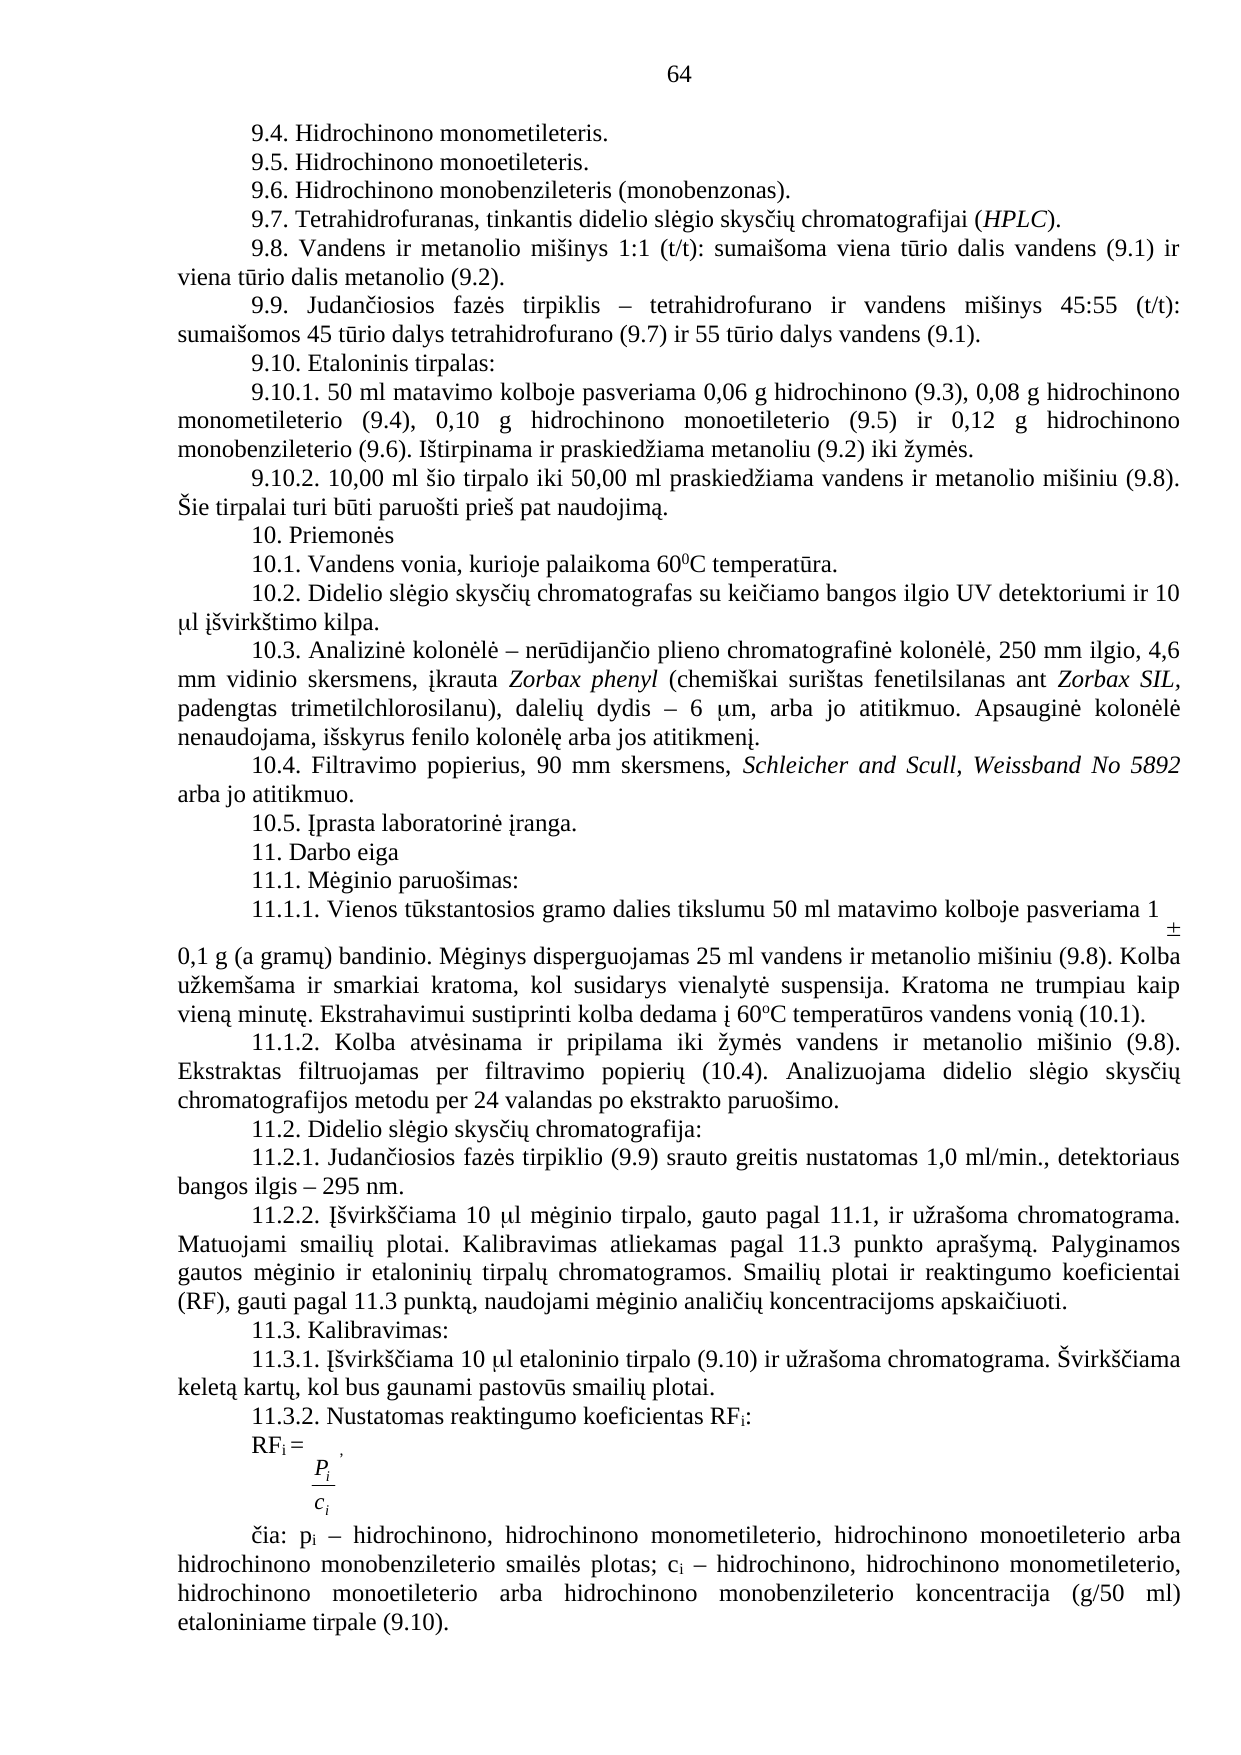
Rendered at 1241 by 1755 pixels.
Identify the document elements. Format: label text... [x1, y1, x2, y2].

text RFi = , [177, 1430, 1181, 1520]
text 9.10. Etaloninis tirpalas: [177, 348, 1181, 377]
text 9.7. Tetrahidrofuranas, tinkantis didelio slėgio skysčių chromatografijai (HPLC). [177, 204, 1181, 233]
text 9.4. Hidrochinono monometileteris. [177, 118, 1181, 147]
text 11.3.2. Nustatomas reaktingumo koeficientas RFi: [177, 1401, 1181, 1430]
text čia: pi – hidrochinono, hidrochinono monometileterio, hidrochinono monoetileterio arba hidrochinono monobenzileterio smailės plotas; ci – hidrochinono, hidrochinono monometileterio, hidrochinono monoetileterio arba hidrochinono monobenzileterio koncentracija (g/50 ml) etaloniniame tirpale (9.10). [177, 1520, 1181, 1635]
text 10. Priemonės [177, 521, 1181, 549]
text 11.1. Mėginio paruošimas: [177, 866, 1181, 894]
text 11.1.1. Vienos tūkstantosios gramo dalies tikslumu 50 ml matavimo kolboje pasveriama 10,1 g (a gramų) bandinio. Mėginys disperguojamas 25 ml vandens ir metanolio mišiniu (9.8). Kolba užkemšama ir smarkiai kratoma, kol susidarys vienalytė suspensija. Kratoma ne trumpiau kaip vieną minutę. Ekstrahavimui sustiprinti kolba dedama į 60oC temperatūros vandens vonią (10.1). [177, 894, 1181, 1027]
text 9.9. Judančiosios fazės tirpiklis – tetrahidrofurano ir vandens mišinys 45:55 (t/t): sumaišomos 45 tūrio dalys tetrahidrofurano (9.7) ir 55 tūrio dalys vandens (9.1). [177, 291, 1181, 348]
text 11.2.1. Judančiosios fazės tirpiklio (9.9) srauto greitis nustatomas 1,0 ml/min., detektoriaus bangos ilgis – 295 nm. [177, 1142, 1181, 1200]
text 11.2.2. Įšvirkščiama 10 l mėginio tirpalo, gauto pagal 11.1, ir užrašoma chromatograma. Matuojami smailių plotai. Kalibravimas atliekamas pagal 11.3 punkto aprašymą. Palyginamos gautos mėginio ir etaloninių tirpalų chromatogramos. Smailių plotai ir reaktingumo koeficientai (RF), gauti pagal 11.3 punktą, naudojami mėginio analičių koncentracijoms apskaičiuoti. [177, 1200, 1181, 1315]
text 9.5. Hidrochinono monoetileteris. [177, 147, 1181, 176]
text 10.5. Įprasta laboratorinė įranga. [177, 808, 1181, 837]
text 11.3. Kalibravimas: [177, 1315, 1181, 1344]
text 11.2. Didelio slėgio skysčių chromatografija: [177, 1114, 1181, 1142]
text 9.8. Vandens ir metanolio mišinys 1:1 (t/t): sumaišoma viena tūrio dalis vandens (9.1) ir viena tūrio dalis metanolio (9.2). [177, 233, 1181, 291]
text 10.3. Analizinė kolonėlė – nerūdijančio plieno chromatografinė kolonėlė, 250 mm ilgio, 4,6 mm vidinio skersmens, įkrauta Zorbax phenyl (chemiškai surištas fenetilsilanas ant Zorbax SIL, padengtas trimetilchlorosilanu), dalelių dydis – 6 m, arba jo atitikmuo. Apsauginė kolonėlė nenaudojama, išskyrus fenilo kolonėlę arba jos atitikmenį. [177, 636, 1181, 751]
text 11. Darbo eiga [177, 837, 1181, 866]
text 10.1. Vandens vonia, kurioje palaikoma 600C temperatūra. [177, 549, 1181, 578]
text 11.1.2. Kolba atvėsinama ir pripilama iki žymės vandens ir metanolio mišinio (9.8). Ekstraktas filtruojamas per filtravimo popierių (10.4). Analizuojama didelio slėgio skysčių chromatografijos metodu per 24 valandas po ekstrakto paruošimo. [177, 1027, 1181, 1114]
text 10.4. Filtravimo popierius, 90 mm skersmens, Schleicher and Scull, Weissband No 5892 arba jo atitikmuo. [177, 751, 1181, 808]
text 9.6. Hidrochinono monobenzileteris (monobenzonas). [177, 176, 1181, 204]
text 10.2. Didelio slėgio skysčių chromatografas su keičiamo bangos ilgio UV detektoriumi ir 10 l įšvirkštimo kilpa. [177, 578, 1181, 636]
text 11.3.1. Įšvirkščiama 10 l etaloninio tirpalo (9.10) ir užrašoma chromatograma. Švirkščiama keletą kartų, kol bus gaunami pastovūs smailių plotai. [177, 1344, 1181, 1401]
text 9.10.1. 50 ml matavimo kolboje pasveriama 0,06 g hidrochinono (9.3), 0,08 g hidrochinono monometileterio (9.4), 0,10 g hidrochinono monoetileterio (9.5) ir 0,12 g hidrochinono monobenzileterio (9.6). Ištirpinama ir praskiedžiama metanoliu (9.2) iki žymės. [177, 377, 1181, 463]
text 9.10.2. 10,00 ml šio tirpalo iki 50,00 ml praskiedžiama vandens ir metanolio mišiniu (9.8). Šie tirpalai turi būti paruošti prieš pat naudojimą. [177, 463, 1181, 521]
